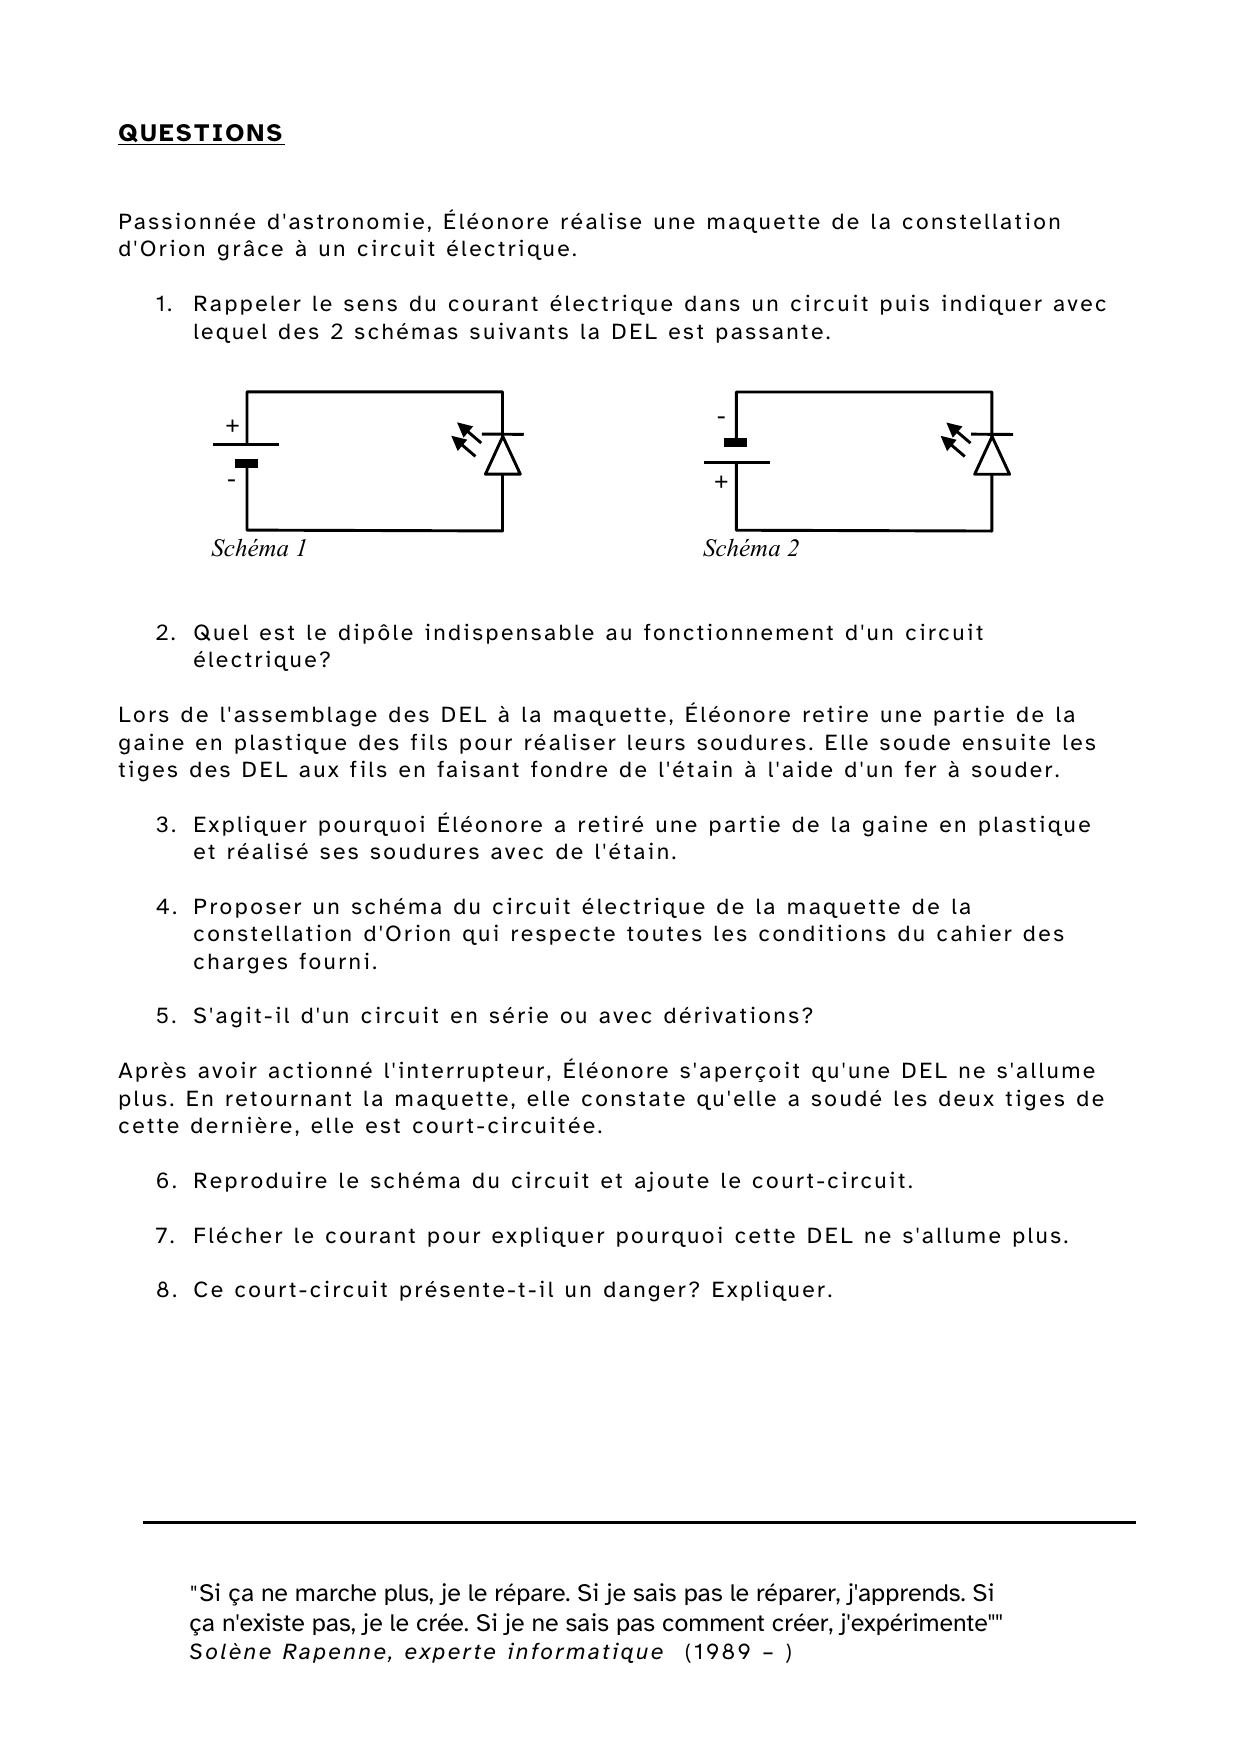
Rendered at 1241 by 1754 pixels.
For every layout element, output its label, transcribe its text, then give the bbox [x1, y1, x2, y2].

text Solène Rapenne, experte informatique (1989 – ) [189, 1637, 1004, 1665]
list Flécher le courant pour expliquer pourquoi cette DEL ne s'allume plus. [156, 1221, 1122, 1249]
text Lors de l'assemblage des DEL à la maquette, Éléonore retire une partie de la gaine en plastique des fils pour réaliser leurs soudures. Elle soude ensuite les tiges des DEL aux fils en faisant fondre de l'étain à l'aide d'un fer à souder. [118, 701, 1122, 783]
list Schéma 2 [703, 404, 1014, 561]
list S'agit-il d'un circuit en série ou avec dérivations? [156, 1002, 1122, 1030]
list Quel est le dipôle indispensable au fonctionnement d'un circuit électrique? [156, 619, 1122, 673]
list Reproduire le schéma du circuit et ajoute le court-circuit. [156, 1167, 1122, 1194]
list Proposer un schéma du circuit électrique de la maquette de la constellation d'Orion qui respecte toutes les conditions du cahier des charges fourni. [156, 893, 1122, 975]
list Schéma 1 [211, 404, 525, 561]
text QUESTIONS [118, 118, 1122, 148]
list Expliquer pourquoi Éléonore a retiré une partie de la gaine en plastique et réalisé ses soudures avec de l'étain. [156, 811, 1122, 865]
text "Si ça ne marche plus, je le répare. Si je sais pas le réparer, j'apprends. Si ça n'existe pas, je le crée. Si je ne sais pas comment créer, j'expérimente"" [189, 1578, 1004, 1637]
text Passionnée d'astronomie, Éléonore réalise une maquette de la constellation d'Orion grâce à un circuit électrique. [118, 208, 1122, 263]
list Rappeler le sens du courant électrique dans un circuit puis indiquer avec lequel des 2 schémas suivants la DEL est passante. [156, 290, 1122, 345]
list Ce court-circuit présente-t-il un danger? Expliquer. [156, 1276, 1122, 1304]
text Après avoir actionné l'interrupteur, Éléonore s'aperçoit qu'une DEL ne s'allume plus. En retournant la maquette, elle constate qu'elle a soudé les deux tiges de cette dernière, elle est court-circuitée. [118, 1057, 1122, 1139]
